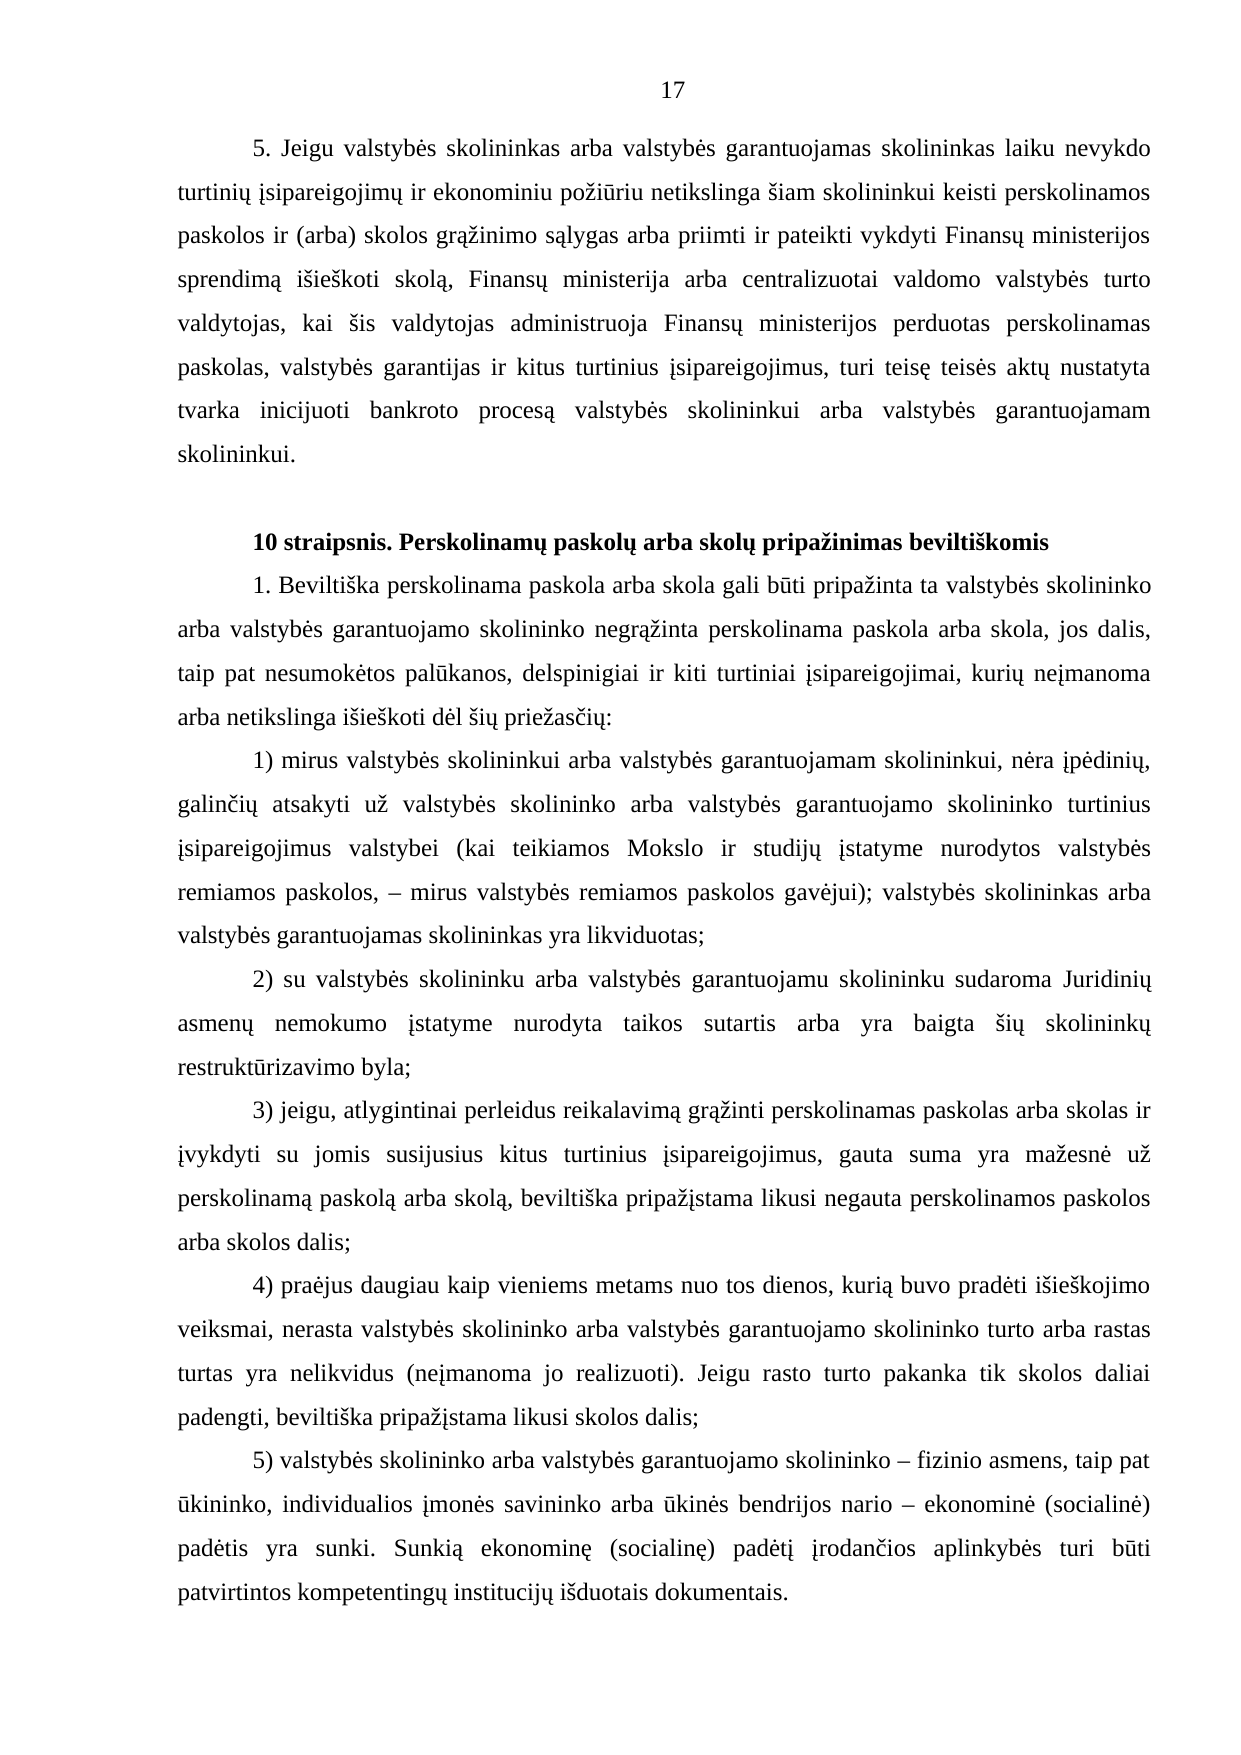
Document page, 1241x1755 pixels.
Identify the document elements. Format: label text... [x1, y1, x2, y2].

text 1) mirus valstybės skolininkui arba valstybės garantuojamam skolininkui, nėra įpėdinių, galinčių atsakyti už valstybės skolininko arba valstybės garantuojamo skolininko turtinius įsipareigojimus valstybei (kai teikiamos Mokslo ir studijų įstatyme nurodytos valstybės remiamos paskolos, – mirus valstybės remiamos paskolos gavėjui); valstybės skolininkas arba valstybės garantuojamas skolininkas yra likviduotas; [177, 731, 1152, 949]
text 3) jeigu, atlygintinai perleidus reikalavimą grąžinti perskolinamas paskolas arba skolas ir įvykdyti su jomis susijusius kitus turtinius įsipareigojimus, gauta suma yra mažesnė už perskolinamą paskolą arba skolą, beviltiška pripažįstama likusi negauta perskolinamos paskolos arba skolos dalis; [177, 1081, 1152, 1256]
text 5. Jeigu valstybės skolininkas arba valstybės garantuojamas skolininkas laiku nevykdo turtinių įsipareigojimų ir ekonominiu požiūriu netikslinga šiam skolininkui keisti perskolinamos paskolos ir (arba) skolos grąžinimo sąlygas arba priimti ir pateikti vykdyti Finansų ministerijos sprendimą išieškoti skolą, Finansų ministerija arba centralizuotai valdomo valstybės turto valdytojas, kai šis valdytojas administruoja Finansų ministerijos perduotas perskolinamas paskolas, valstybės garantijas ir kitus turtinius įsipareigojimus, turi teisę teisės aktų nustatyta tvarka inicijuoti bankroto procesą valstybės skolininkui arba valstybės garantuojamam skolininkui. [177, 118, 1152, 468]
text 2) su valstybės skolininku arba valstybės garantuojamu skolininku sudaroma Juridinių asmenų nemokumo įstatyme nurodyta taikos sutartis arba yra baigta šių skolininkų restruktūrizavimo byla; [177, 949, 1152, 1081]
text 1. Beviltiška perskolinama paskola arba skola gali būti pripažinta ta valstybės skolininko arba valstybės garantuojamo skolininko negrąžinta perskolinama paskola arba skola, jos dalis, taip pat nesumokėtos palūkanos, delspinigiai ir kiti turtiniai įsipareigojimai, kurių neįmanoma arba netikslinga išieškoti dėl šių priežasčių: [177, 556, 1152, 731]
text 4) praėjus daugiau kaip vieniems metams nuo tos dienos, kurią buvo pradėti išieškojimo veiksmai, nerasta valstybės skolininko arba valstybės garantuojamo skolininko turto arba rastas turtas yra nelikvidus (neįmanoma jo realizuoti). Jeigu rasto turto pakanka tik skolos daliai padengti, beviltiška pripažįstama likusi skolos dalis; [177, 1256, 1152, 1431]
text 10 straipsnis. Perskolinamų paskolų arba skolų pripažinimas beviltiškomis [177, 512, 1152, 556]
text 5) valstybės skolininko arba valstybės garantuojamo skolininko – fizinio asmens, taip pat ūkininko, individualios įmonės savininko arba ūkinės bendrijos nario – ekonominė (socialinė) padėtis yra sunki. Sunkią ekonominę (socialinę) padėtį įrodančios aplinkybės turi būti patvirtintos kompetentingų institucijų išduotais dokumentais. [177, 1431, 1152, 1606]
